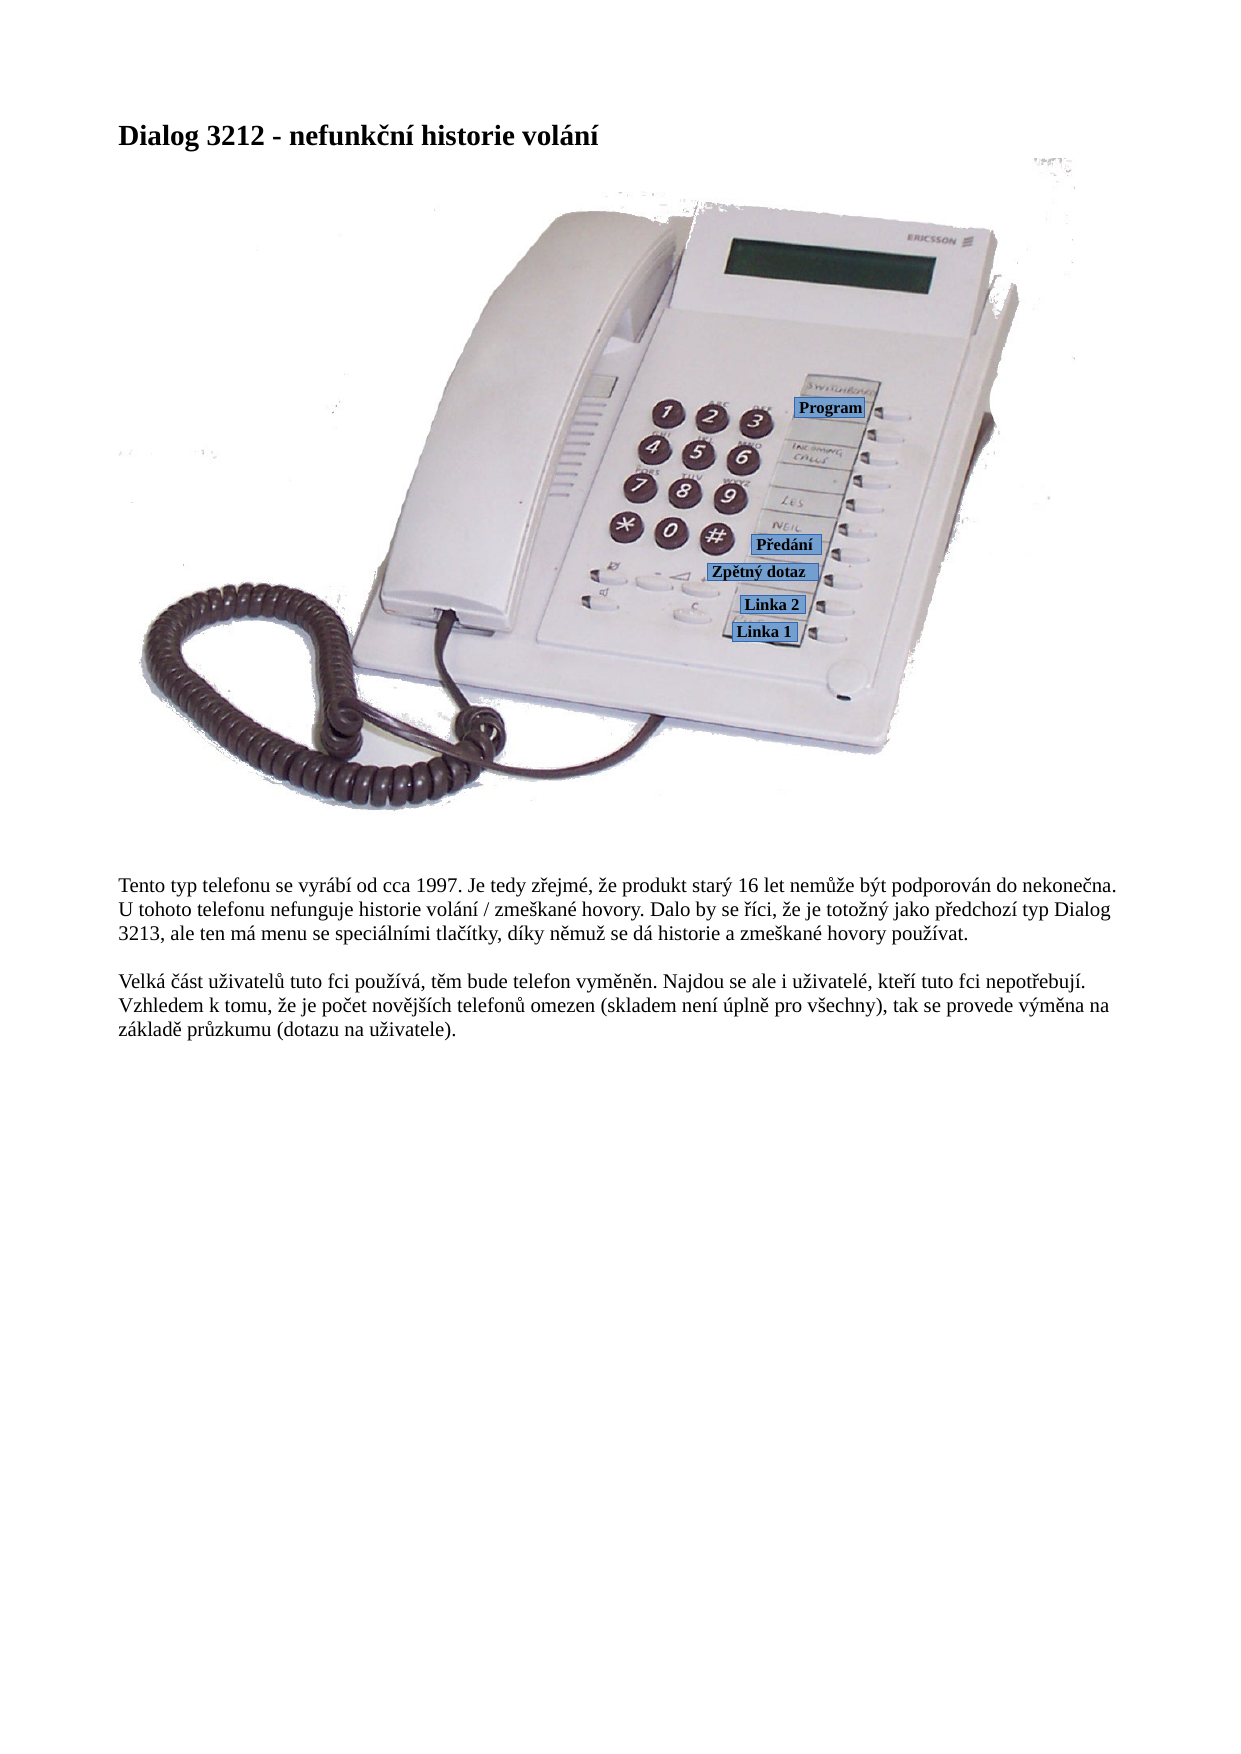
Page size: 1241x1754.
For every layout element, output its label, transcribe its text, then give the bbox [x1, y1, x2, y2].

picture [118, 158, 1075, 839]
text Dialog 3212 - nefunkční historie volání [118, 118, 1122, 152]
text Tento typ telefonu se vyrábí od cca 1997. Je tedy zřejmé, že produkt starý 16 let nemůže být podporován do nekonečna. [118, 872, 1122, 897]
text Vzhledem k tomu, že je počet novějších telefonů omezen (skladem není úplně pro všechny), tak se provede výměna na základě průzkumu (dotazu na uživatele). [118, 993, 1122, 1041]
text U tohoto telefonu nefunguje historie volání / zmeškané hovory. Dalo by se říci, že je totožný jako předchozí typ Dialog 3213, ale ten má menu se speciálními tlačítky, díky němuž se dá historie a zmeškané hovory používat. [118, 897, 1122, 945]
text Velká část uživatelů tuto fci používá, těm bude telefon vyměněn. Najdou se ale i uživatelé, kteří tuto fci nepotřebují. [118, 969, 1122, 993]
